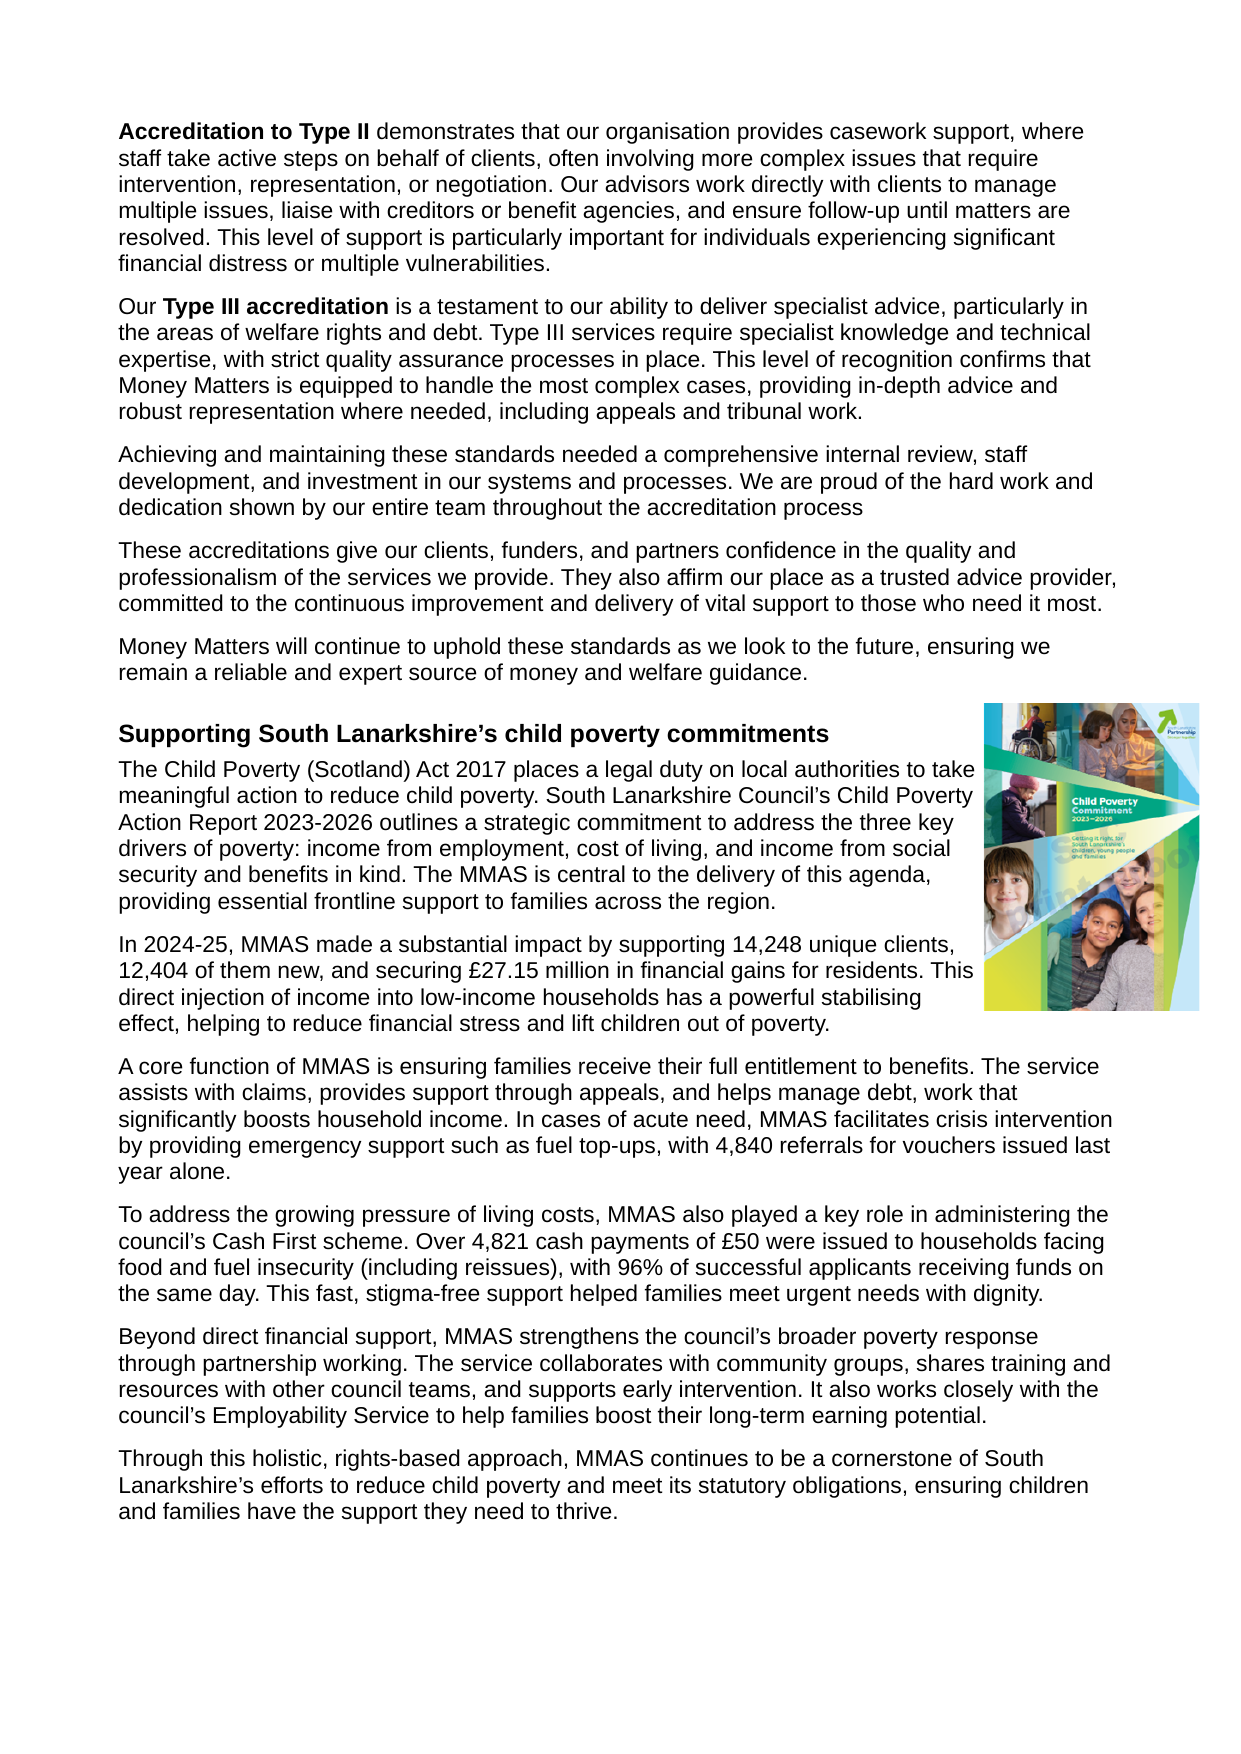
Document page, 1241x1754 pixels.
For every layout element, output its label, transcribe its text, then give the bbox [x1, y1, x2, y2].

text Our Type III accreditation is a testament to our ability to deliver specialist advice, particularly in the areas of welfare rights and debt. Type III services require specialist knowledge and technical expertise, with strict quality assurance processes in place. This level of recognition confirms that Money Matters is equipped to handle the most complex cases, providing in-depth advice and robust representation where needed, including appeals and tribunal work. [118, 293, 1122, 425]
text To address the growing pressure of living costs, MMAS also played a key role in administering the council’s Cash First scheme. Over 4,821 cash payments of £50 were issued to households facing food and fuel insecurity (including reissues), with 96% of successful applicants receiving funds on the same day. This fast, stigma-free support helped families meet urgent needs with dignity. [118, 1201, 1122, 1307]
text Accreditation to Type II demonstrates that our organisation provides casework support, where staff take active steps on behalf of clients, often involving more complex issues that require intervention, representation, or negotiation. Our advisors work directly with clients to manage multiple issues, liaise with creditors or benefit agencies, and ensure follow-up until matters are resolved. This level of support is particularly important for individuals experiencing significant financial distress or multiple vulnerabilities. [118, 118, 1122, 276]
text Money Matters will continue to uphold these standards as we look to the future, ensuring we remain a reliable and expert source of money and welfare guidance. [118, 633, 1122, 686]
text Through this holistic, rights-based approach, MMAS continues to be a cornerstone of South Lanarkshire’s efforts to reduce child poverty and meet its statutory obligations, ensuring children and families have the support they need to thrive. [118, 1445, 1122, 1524]
text These accreditations give our clients, funders, and partners confidence in the quality and professionalism of the services we provide. They also affirm our place as a trusted advice provider, committed to the continuous improvement and delivery of vital support to those who need it most. [118, 537, 1122, 616]
text Achieving and maintaining these standards needed a comprehensive internal review, staff development, and investment in our systems and processes. We are proud of the hard work and dedication shown by our entire team throughout the accreditation process [118, 441, 1122, 520]
text The Child Poverty (Scotland) Act 2017 places a legal duty on local authorities to take meaningful action to reduce child poverty. South Lanarkshire Council’s Child Poverty Action Report 2023-2026 outlines a strategic commitment to address the three key drivers of poverty: income from employment, cost of living, and income from social security and benefits in kind. The MMAS is central to the delivery of this agenda, providing essential frontline support to families across the region. [118, 756, 983, 914]
text A core function of MMAS is ensuring families receive their full entitlement to benefits. The service assists with claims, provides support through appeals, and helps manage debt, work that significantly boosts household income. In cases of acute need, MMAS facilitates crisis intervention by providing emergency support such as fuel top-ups, with 4,840 referrals for vouchers issued last year alone. [118, 1053, 1122, 1184]
text Beyond direct financial support, MMAS strengthens the council’s broader poverty response through partnership working. The service collaborates with community groups, shares training and resources with other council teams, and supports early intervention. It also works closely with the council’s Employability Service to help families boost their long-term earning potential. [118, 1323, 1122, 1429]
text In 2024-25, MMAS made a substantial impact by supporting 14,248 unique clients, 12,404 of them new, and securing £27.15 million in financial gains for residents. This direct injection of income into low-income households has a powerful stabilising effect, helping to reduce financial stress and lift children out of poverty. [118, 931, 1122, 1036]
subtitle Supporting South Lanarkshire’s child poverty commitments [118, 719, 983, 748]
